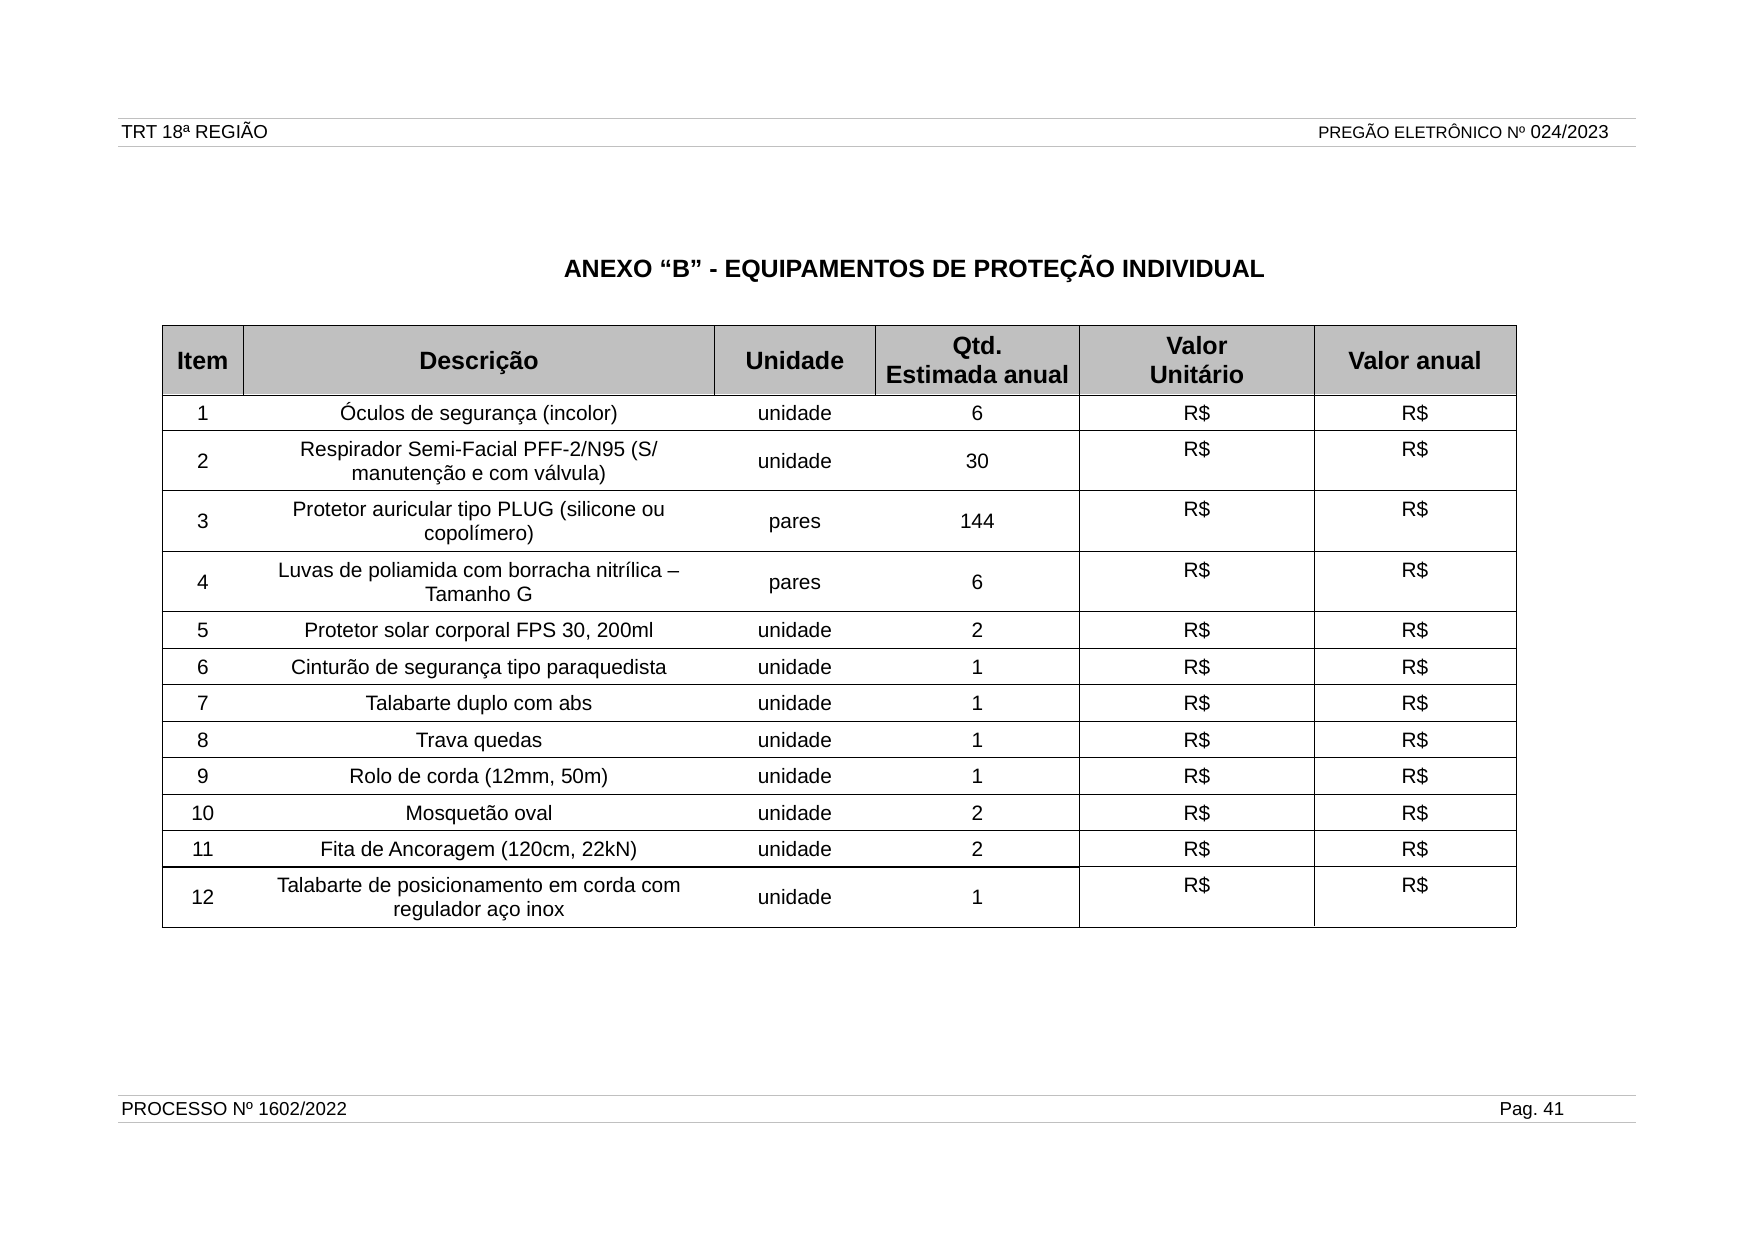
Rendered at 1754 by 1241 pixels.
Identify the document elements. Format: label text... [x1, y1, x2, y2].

table_cell pares [715, 552, 875, 611]
table_cell Fita de Ancoragem (120cm, 22kN) [243, 831, 714, 866]
table_cell 9 [163, 758, 243, 793]
table_cell 6 [875, 552, 1079, 611]
table_cell 1 [875, 685, 1079, 721]
table_cell R$ [1080, 396, 1314, 430]
table_cell R$ [1314, 867, 1516, 927]
table_cell R$ [1080, 867, 1314, 927]
table_cell Talabarte de posicionamento em corda com regulador aço inox [243, 868, 714, 927]
table_cell unidade [715, 612, 875, 648]
table_cell R$ [1315, 831, 1516, 866]
table_cell 6 [163, 649, 243, 684]
table_cell 7 [163, 685, 243, 721]
table_cell 12 [163, 868, 243, 927]
table_cell R$ [1315, 491, 1516, 551]
table_cell 1 [875, 722, 1079, 757]
table_cell R$ [1080, 795, 1314, 830]
table_cell R$ [1080, 491, 1314, 551]
table_cell R$ [1080, 552, 1314, 611]
table_cell 1 [875, 868, 1079, 927]
table_cell Talabarte duplo com abs [243, 685, 714, 721]
table_cell 144 [875, 491, 1079, 551]
table_cell Protetor solar corporal FPS 30, 200ml [243, 612, 714, 648]
table_cell unidade [715, 758, 875, 793]
table_cell R$ [1315, 795, 1516, 830]
table_cell Luvas de poliamida com borracha nitrílica – Tamanho G [243, 552, 714, 611]
table_cell 1 [875, 649, 1079, 684]
table_cell pares [715, 491, 875, 551]
table_cell 3 [163, 491, 243, 551]
table_cell unidade [715, 685, 875, 721]
table_header Descrição [244, 326, 714, 394]
table_cell unidade [715, 795, 875, 830]
table_cell unidade [715, 831, 875, 866]
table_cell Protetor auricular tipo PLUG (silicone ou copolímero) [243, 491, 714, 551]
table_cell 8 [163, 722, 243, 757]
table_cell 2 [163, 431, 243, 490]
table_cell 11 [163, 831, 243, 866]
table_cell R$ [1080, 649, 1314, 684]
table_cell R$ [1315, 396, 1516, 430]
table_cell R$ [1080, 612, 1314, 648]
table_cell Trava quedas [243, 722, 714, 757]
table_cell Cinturão de segurança tipo paraquedista [243, 649, 714, 684]
table_cell 10 [163, 795, 243, 830]
table_cell R$ [1315, 431, 1516, 490]
table_cell R$ [1315, 649, 1516, 684]
table_cell unidade [715, 649, 875, 684]
table_cell Rolo de corda (12mm, 50m) [243, 758, 714, 793]
table_cell R$ [1315, 612, 1516, 648]
text ANEXO “B” - EQUIPAMENTOS DE PROTEÇÃO INDIVIDUAL [193, 253, 1636, 282]
table_cell R$ [1315, 758, 1516, 793]
table_cell 1 [163, 396, 243, 430]
table_cell R$ [1080, 685, 1314, 721]
table_cell 5 [163, 612, 243, 648]
table_cell Respirador Semi-Facial PFF-2/N95 (S/ manutenção e com válvula) [243, 431, 714, 490]
table_header Unidade [715, 326, 875, 394]
table_cell 2 [875, 831, 1079, 866]
table_cell Óculos de segurança (incolor) [243, 396, 714, 430]
table_cell 30 [875, 431, 1079, 490]
table_header Item [163, 326, 243, 394]
table_cell R$ [1080, 431, 1314, 490]
table_cell 1 [875, 758, 1079, 793]
table_cell 4 [163, 552, 243, 611]
table_cell R$ [1315, 552, 1516, 611]
table_cell unidade [715, 396, 875, 430]
table_cell 6 [875, 396, 1079, 430]
table_cell R$ [1080, 758, 1314, 793]
table_cell unidade [715, 431, 875, 490]
table_cell unidade [715, 722, 875, 757]
table_cell R$ [1080, 722, 1314, 757]
table_cell 2 [875, 795, 1079, 830]
table_header Valor anual [1315, 326, 1516, 394]
table_header Valor Unitário [1080, 326, 1314, 394]
table_cell Mosquetão oval [243, 795, 714, 830]
table_cell R$ [1315, 722, 1516, 757]
table_cell R$ [1315, 685, 1516, 721]
table_cell unidade [715, 868, 875, 927]
table_header Qtd. Estimada anual [876, 326, 1079, 394]
table_cell 2 [875, 612, 1079, 648]
table_cell R$ [1080, 831, 1314, 866]
